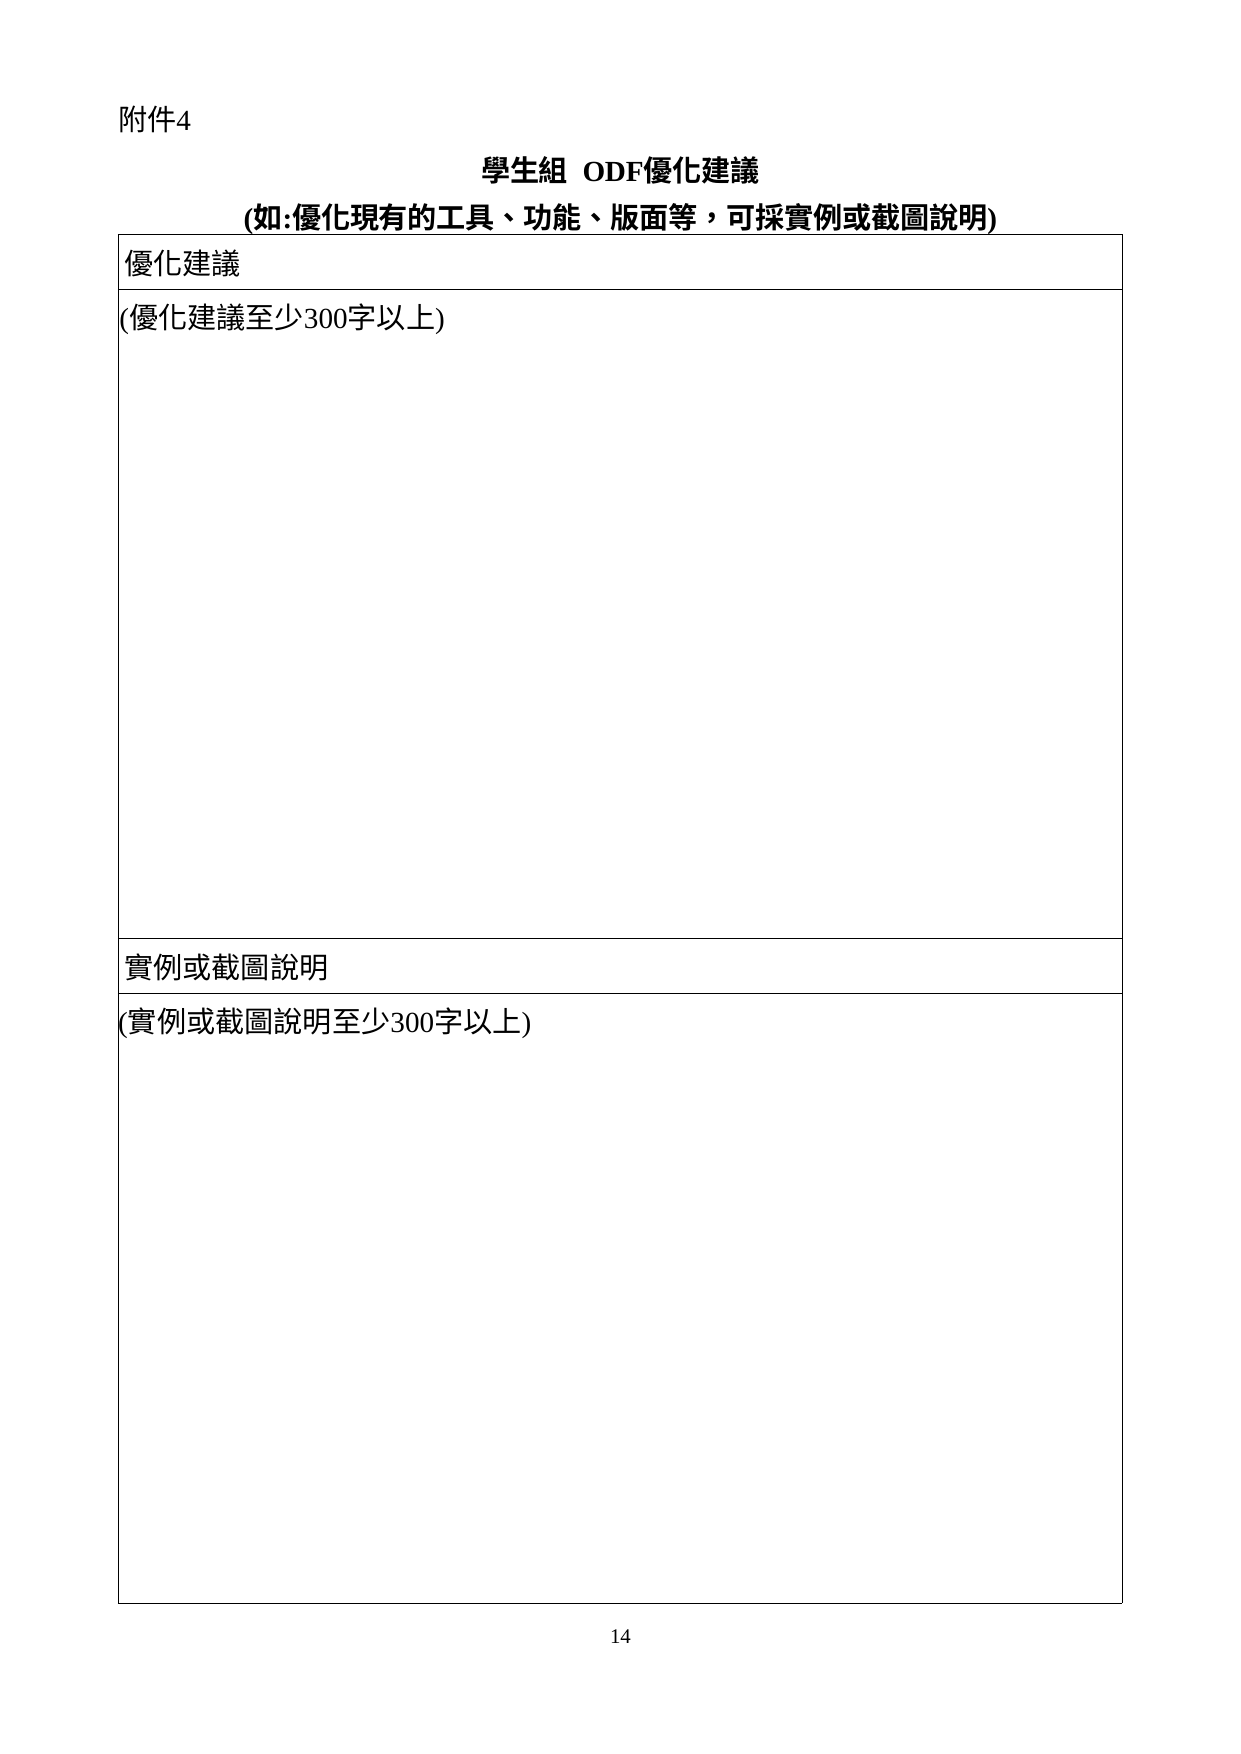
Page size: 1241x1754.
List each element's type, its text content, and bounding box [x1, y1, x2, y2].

table_header 優化建議 [119, 235, 1122, 289]
table_cell 實例或截圖說明 [119, 939, 1122, 992]
text (如:優化現有的工具、功能、版面等，可採實例或截圖說明) [118, 205, 1122, 234]
table_cell (優化建議至少300字以上) [119, 290, 1122, 938]
text 學生組 ODF優化建議 [118, 158, 1122, 187]
text 附件4 [118, 93, 1122, 140]
table_cell (實例或截圖說明至少300字以上) [119, 994, 1122, 1602]
